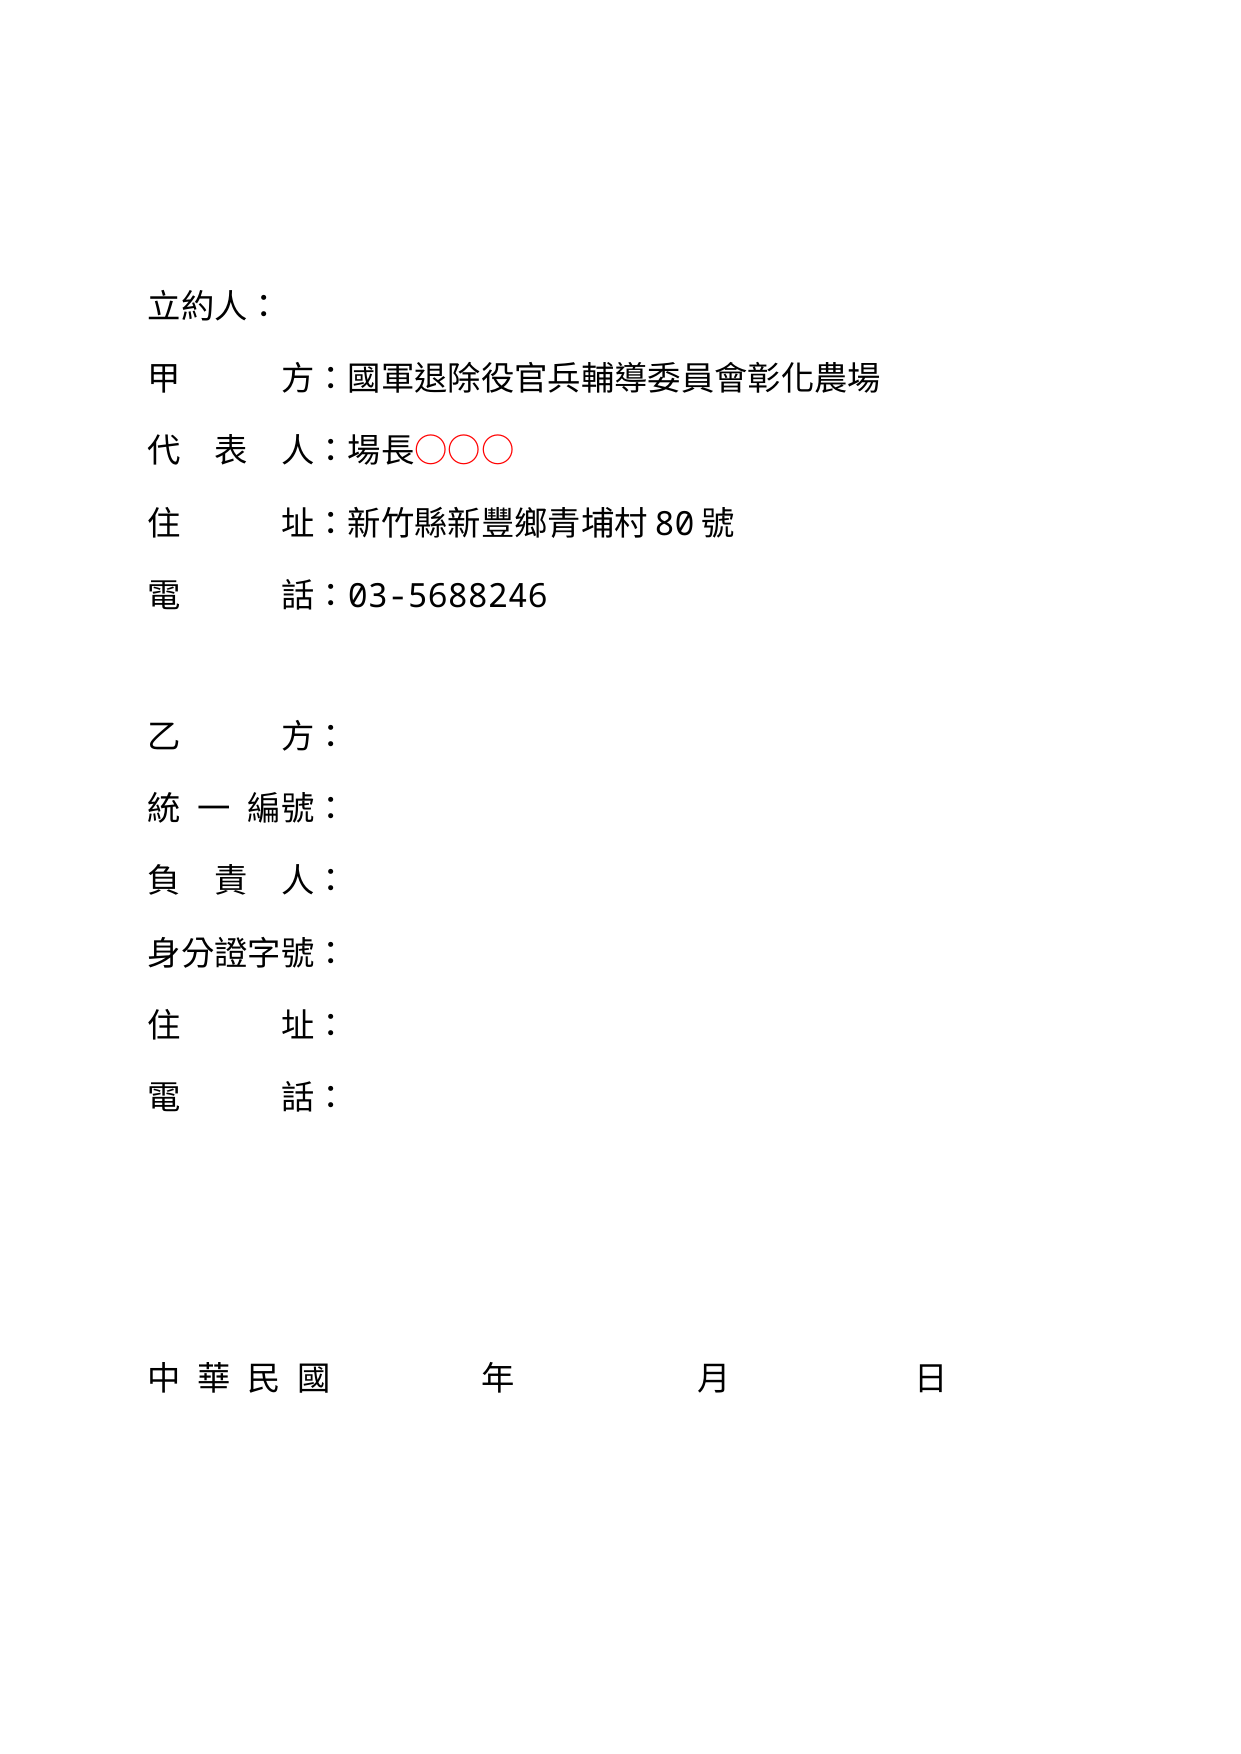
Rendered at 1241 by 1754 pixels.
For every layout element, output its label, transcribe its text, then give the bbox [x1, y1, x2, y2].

text 乙 方： [148, 709, 1093, 758]
text 代 表 人：場長○○○ [148, 424, 1093, 472]
text 中 華 民 國 年 月 日 [148, 1352, 1093, 1400]
text 統 一 編號： [148, 782, 1093, 830]
text 電 話：03-5688246 [148, 569, 1093, 617]
text 住 址： [148, 999, 1093, 1047]
text 身分證字號： [148, 926, 1093, 975]
text 負 責 人： [148, 854, 1093, 902]
text 電 話： [148, 1071, 1093, 1119]
text 立約人： [148, 279, 1093, 328]
text 住 址：新竹縣新豐鄉青埔村80號 [148, 496, 1093, 545]
text 甲 方：國軍退除役官兵輔導委員會彰化農場 [148, 352, 1093, 400]
